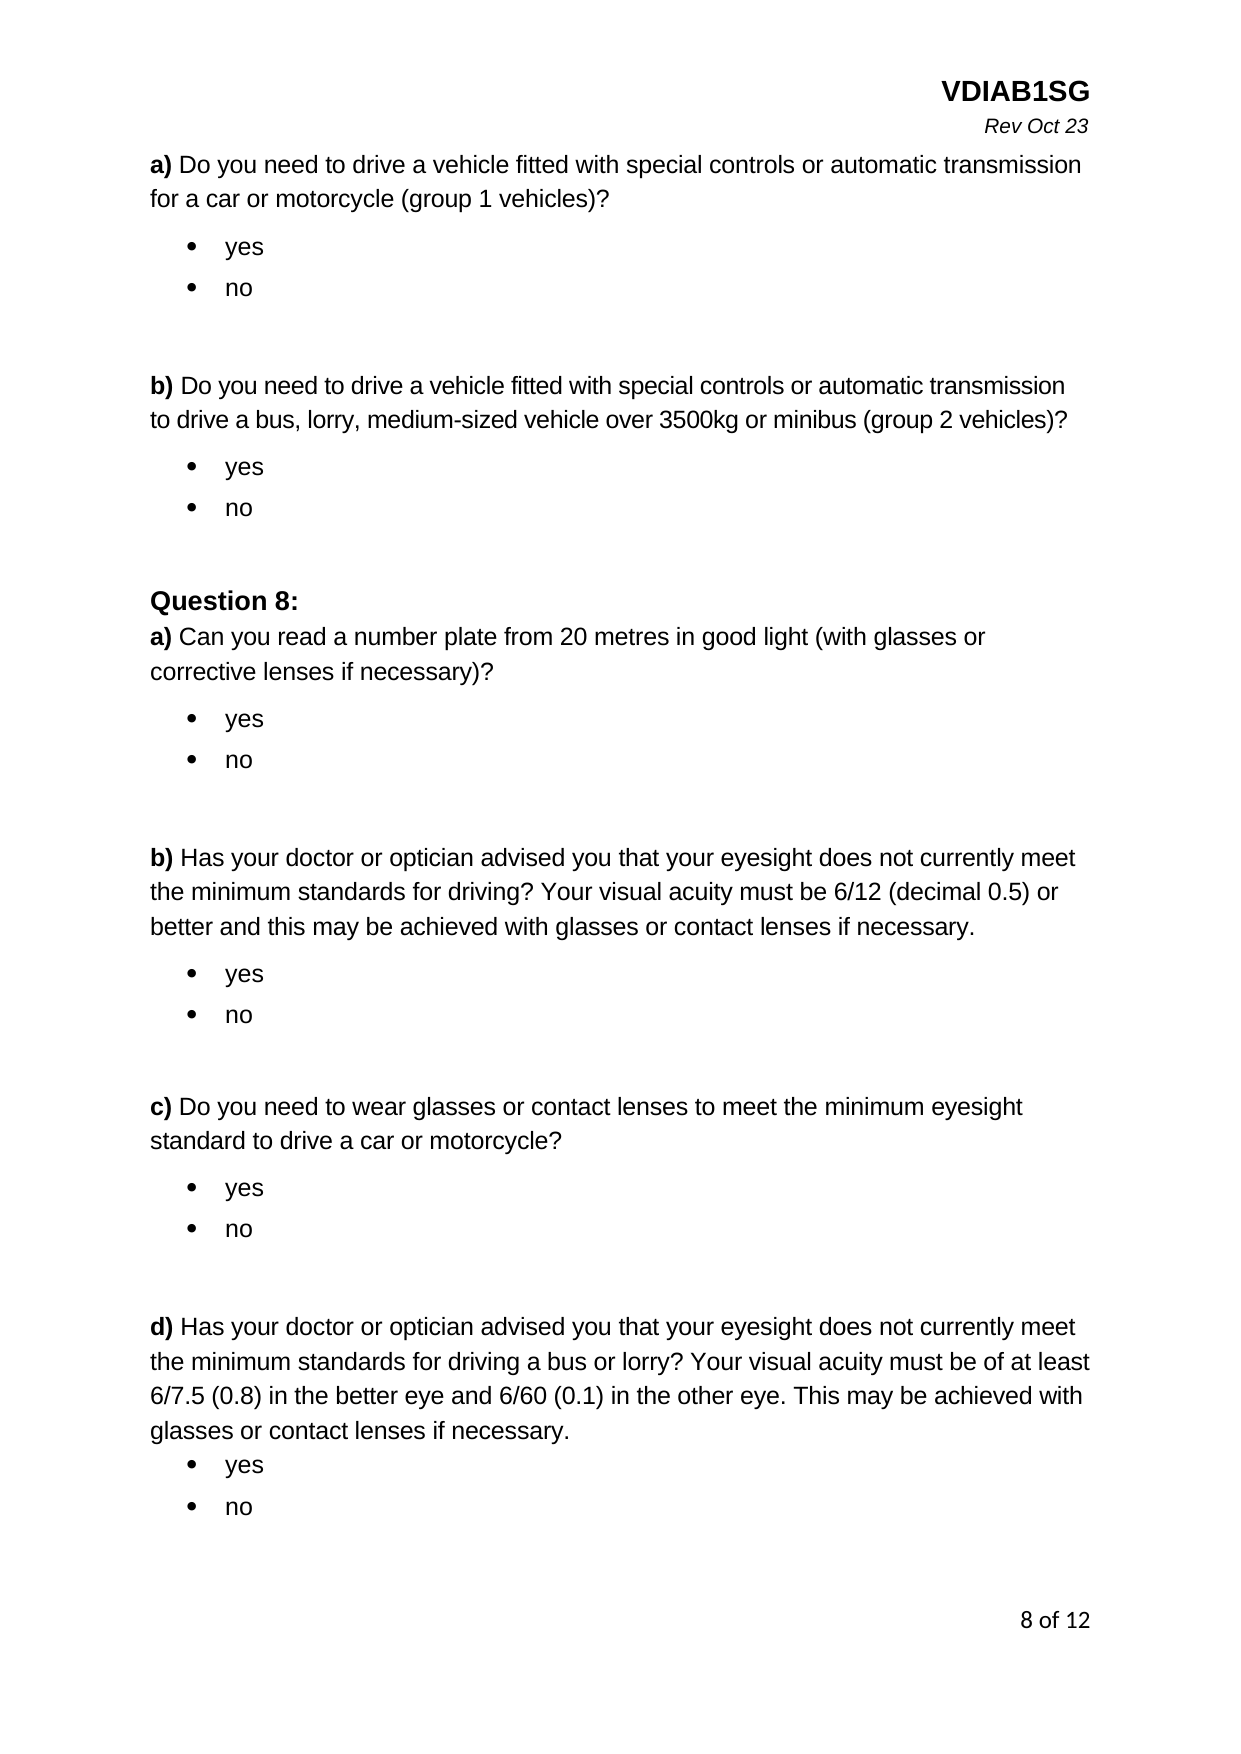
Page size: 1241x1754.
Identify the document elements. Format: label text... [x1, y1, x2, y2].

list no [187, 1491, 1090, 1520]
list yes [187, 452, 1090, 481]
list yes [187, 1450, 1090, 1479]
text b) Has your doctor or optician advised you that your eyesight does not currently meet the minimum standards for driving? Your visual acuity must be 6/12 (decimal 0.5) or better and this may be achieved with glasses or contact lenses if necessary. [150, 843, 1090, 941]
text c) Do you need to wear glasses or contact lenses to meet the minimum eyesight standard to drive a car or motorcycle? [150, 1092, 1090, 1155]
text a) Do you need to drive a vehicle fitted with special controls or automatic transmission for a car or motorcycle (group 1 vehicles)? [150, 150, 1090, 213]
list yes [187, 704, 1090, 733]
list yes [187, 231, 1090, 260]
list no [187, 1000, 1090, 1029]
list yes [187, 1173, 1090, 1202]
list no [187, 273, 1090, 302]
list no [187, 1214, 1090, 1243]
list no [187, 493, 1090, 522]
text Question 8: [150, 585, 1090, 616]
text d) Has your doctor or optician advised you that your eyesight does not currently meet the minimum standards for driving a bus or lorry? Your visual acuity must be of at least 6/7.5 (0.8) in the better eye and 6/60 (0.1) in the other eye. This may be achieved with glasses or contact lenses if necessary. [150, 1278, 1090, 1444]
text b) Do you need to drive a vehicle fitted with special controls or automatic transmission to drive a bus, lorry, medium-sized vehicle over 3500kg or minibus (group 2 vehicles)? [150, 371, 1090, 434]
text a) Can you read a number plate from 20 metres in good light (with glasses or corrective lenses if necessary)? [150, 622, 1090, 686]
list yes [187, 959, 1090, 988]
list no [187, 745, 1090, 774]
